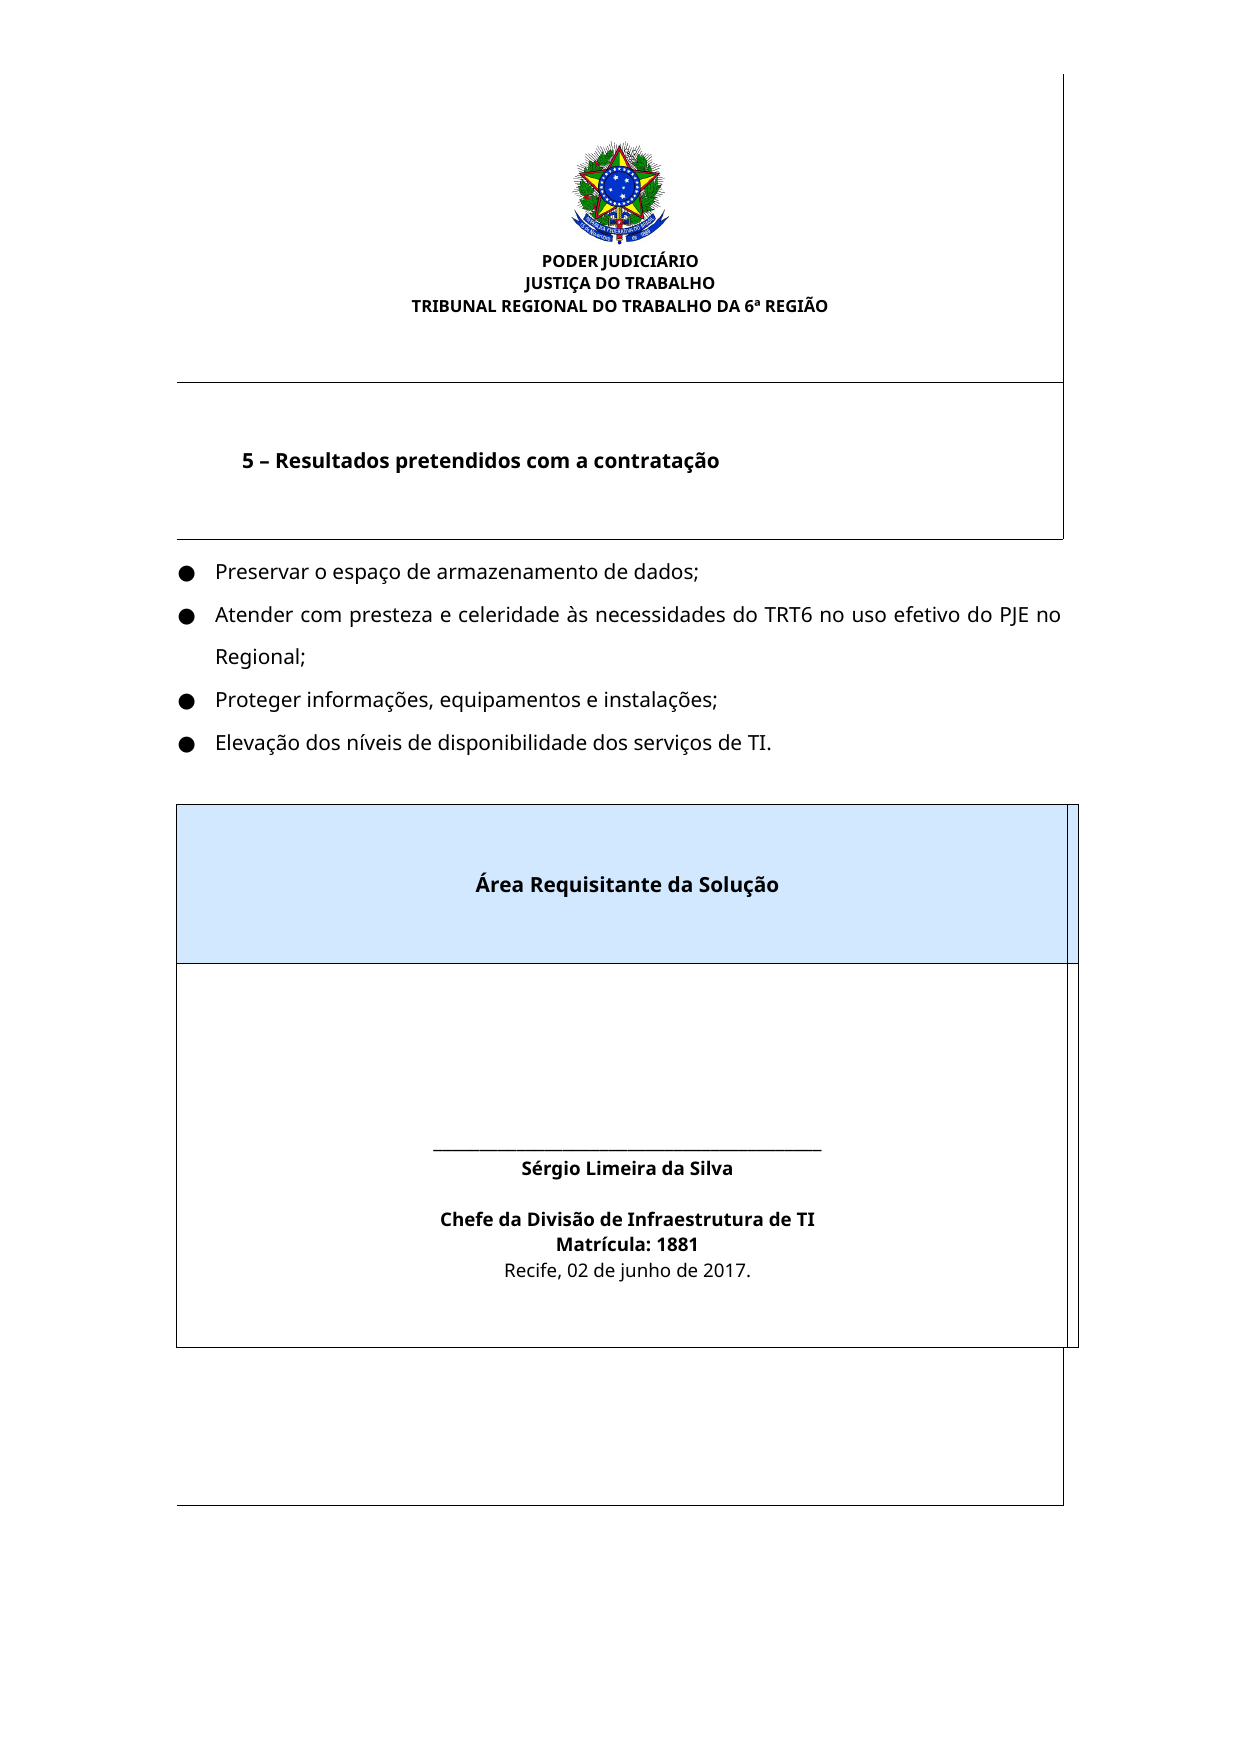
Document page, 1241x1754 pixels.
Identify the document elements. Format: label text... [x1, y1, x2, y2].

list Proteger informações, equipamentos e instalações; [177, 685, 1063, 713]
table_cell [1068, 964, 1078, 1347]
list Atender com presteza e celeridade às necessidades do TRT6 no uso efetivo do PJE no Regional; [177, 600, 1063, 671]
table_cell __________________________________________ Sérgio Limeira da Silva Chefe da Divisão de Infraestrutura de TI Matrícula: 1881 Recife, 02 de junho de 2017. [177, 964, 1067, 1347]
table_header [1068, 805, 1078, 963]
text 5 – Resultados pretendidos com a contratação [177, 382, 1063, 539]
table_header Área Requisitante da Solução [177, 805, 1067, 963]
list Preservar o espaço de armazenamento de dados; [177, 557, 1063, 586]
list Elevação dos níveis de disponibilidade dos serviços de TI. [177, 728, 1063, 756]
